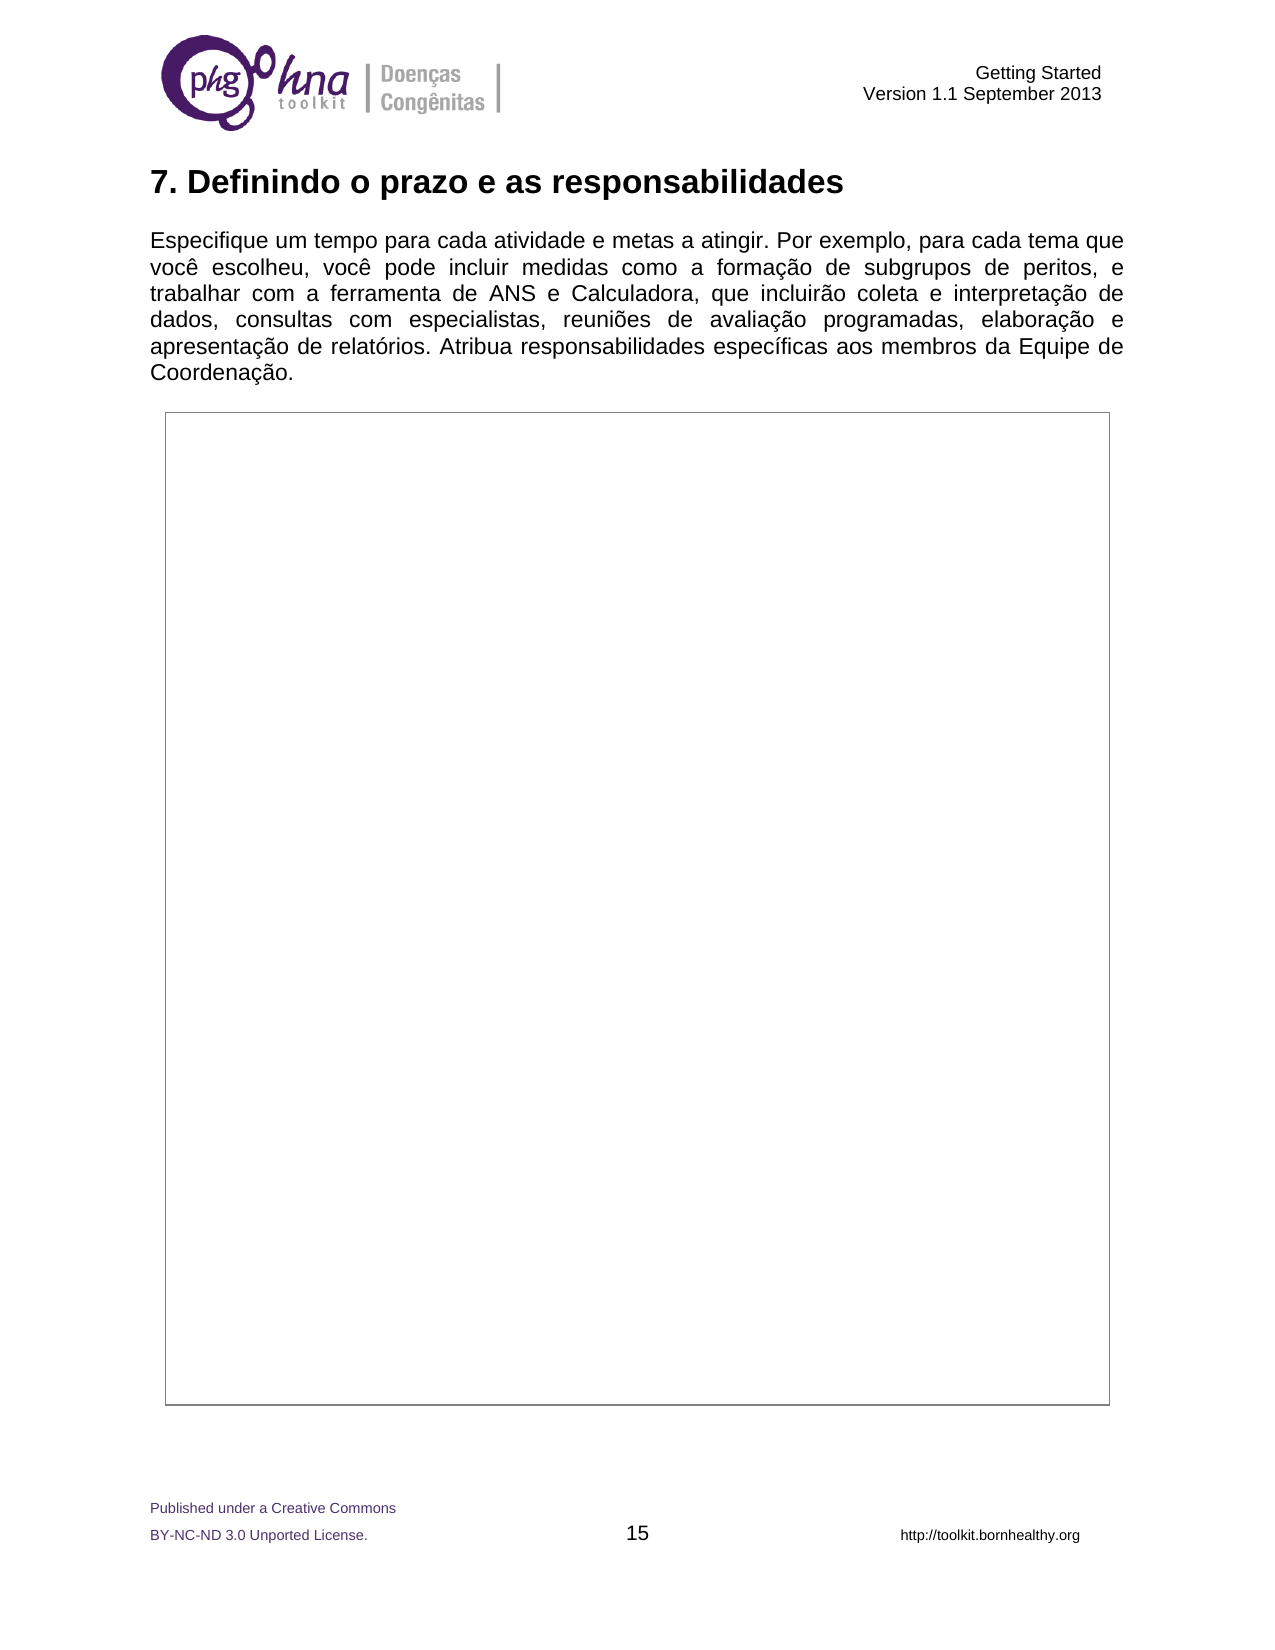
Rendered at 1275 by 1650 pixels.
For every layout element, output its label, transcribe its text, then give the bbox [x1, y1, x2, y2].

subtitle 7. Definindo o prazo e as responsabilidades [150, 162, 1125, 201]
subtitle Especifique um tempo para cada atividade e metas a atingir. Por exemplo, para cada tema que você escolheu, você pode incluir medidas como a formação de subgrupos de peritos, e trabalhar com a ferramenta de ANS e Calculadora, que incluirão coleta e interpretação de dados, consultas com especialistas, reuniões de avaliação programadas, elaboração e apresentação de relatórios. Atribua responsabilidades específicas aos membros da Equipe de Coordenação. [150, 227, 1125, 385]
